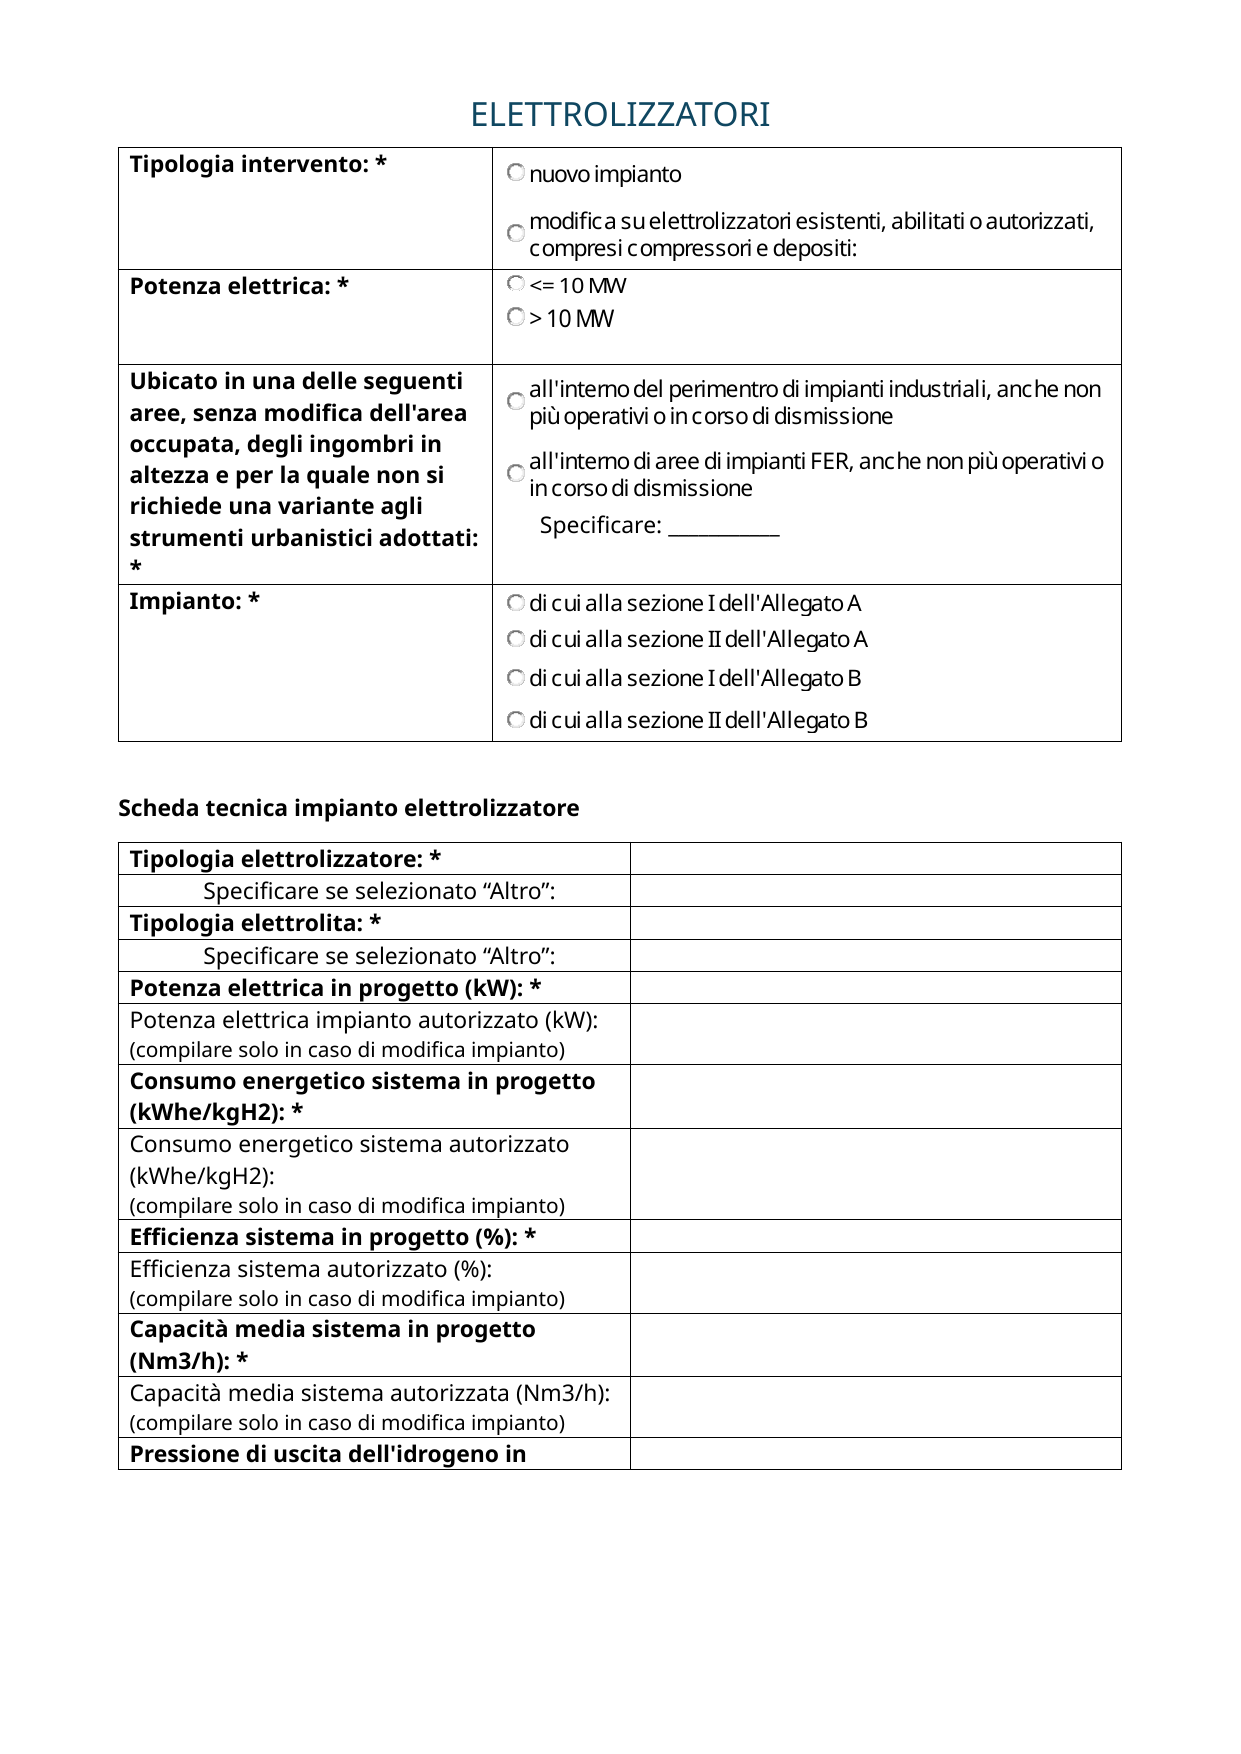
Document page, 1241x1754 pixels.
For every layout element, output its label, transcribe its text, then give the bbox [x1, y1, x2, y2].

table_cell [631, 1253, 1121, 1312]
table_cell [631, 1220, 1121, 1252]
table_cell [1109, 585, 1121, 741]
table_cell Potenza elettrica impianto autorizzato (kW): (compilare solo in caso di modifica impianto) [119, 1004, 630, 1064]
table_cell Efficienza sistema in progetto (%): * [119, 1220, 630, 1252]
table_header [1109, 148, 1121, 269]
table_cell Ubicato in una delle seguenti aree, senza modifica dell'area occupata, degli ingombri in altezza e per la quale non si richiede una variante agli strumenti urbanistici adottati: * [119, 365, 492, 584]
table_cell Capacità media sistema in progetto (Nm3/h): * [119, 1314, 630, 1376]
subtitle ELETTROLIZZATORI [118, 90, 1122, 136]
table_header Tipologia intervento: * [119, 148, 492, 269]
table_cell Tipologia elettrolita: * [119, 907, 630, 938]
text Scheda tecnica impianto elettrolizzatore [118, 792, 1122, 823]
table_cell [631, 907, 1121, 938]
table_cell Specificare se selezionato “Altro”: [119, 875, 630, 906]
table_cell Potenza elettrica: * [119, 270, 492, 364]
table_cell [631, 1377, 1121, 1437]
table_cell [493, 270, 1121, 364]
table_cell [493, 585, 504, 741]
table_header [631, 843, 1121, 874]
table_cell [631, 972, 1121, 1003]
table_cell [631, 1004, 1121, 1064]
table_cell [631, 1314, 1121, 1376]
table_cell Consumo energetico sistema autorizzato (kWhe/kgH2): (compilare solo in caso di modifica impianto) [119, 1129, 630, 1219]
table_cell [631, 1129, 1121, 1219]
table_cell Efficienza sistema autorizzato (%): (compilare solo in caso di modifica impianto) [119, 1253, 630, 1312]
table_cell Impianto: * [119, 585, 492, 741]
table_cell Specificare: ___________ [493, 365, 1121, 584]
table_cell Consumo energetico sistema in progetto (kWhe/kgH2): * [119, 1065, 630, 1127]
table_cell [631, 940, 1121, 971]
table_cell Potenza elettrica in progetto (kW): * [119, 972, 630, 1003]
table_cell [631, 1065, 1121, 1127]
table_cell [631, 1438, 1121, 1469]
table_cell Pressione di uscita dell'idrogeno in [119, 1438, 630, 1469]
table_header [493, 148, 504, 269]
table_cell Capacità media sistema autorizzata (Nm3/h): (compilare solo in caso di modifica impianto) [119, 1377, 630, 1437]
table_cell [631, 875, 1121, 906]
table_header Tipologia elettrolizzatore: * [119, 843, 630, 874]
table_cell Specificare se selezionato “Altro”: [119, 940, 630, 971]
